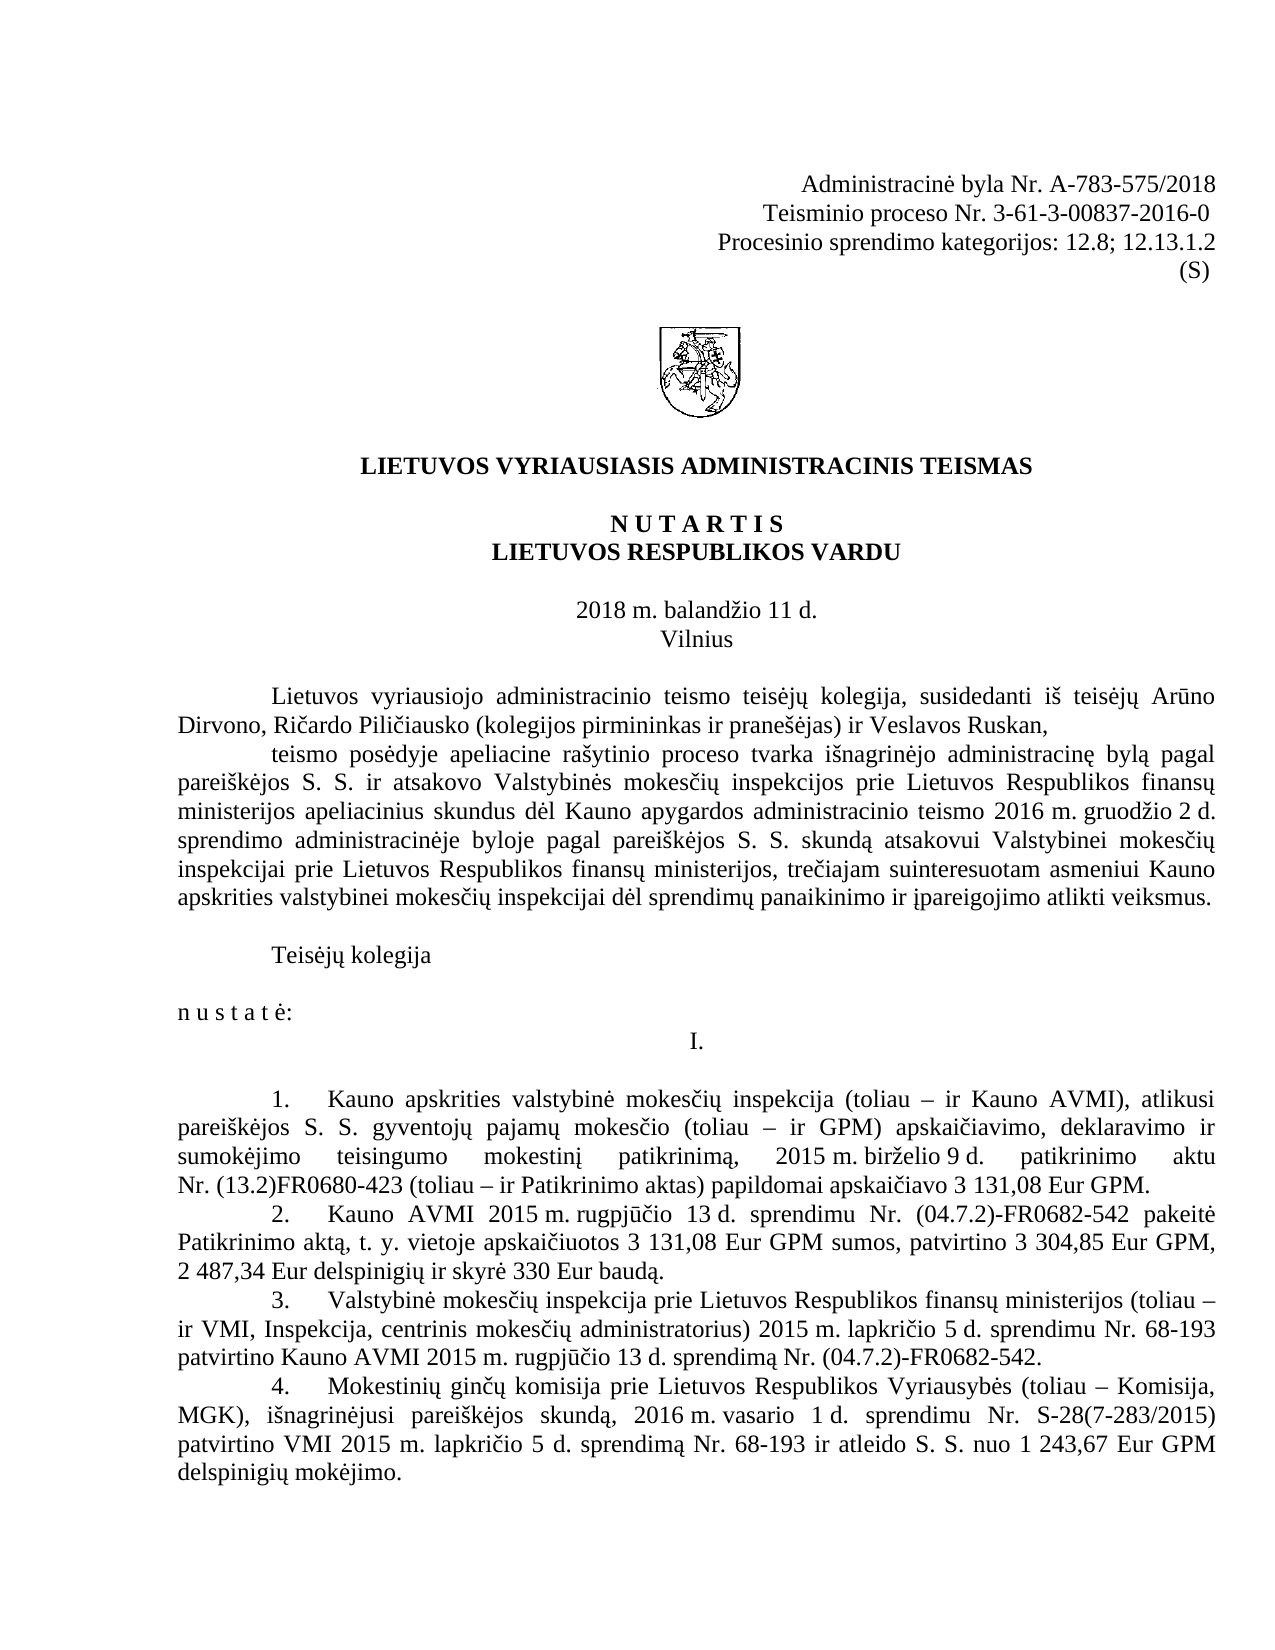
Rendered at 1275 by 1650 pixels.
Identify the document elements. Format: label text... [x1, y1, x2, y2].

text Teisėjų kolegija [177, 940, 1216, 969]
text Teisminio proceso Nr. 3-61-3-00837-2016-0 [177, 198, 1216, 227]
text 4. Mokestinių ginčų komisija prie Lietuvos Respublikos Vyriausybės (toliau – Komisija, MGK), išnagrinėjusi pareiškėjos skundą, 2016 m. vasario 1 d. sprendimu Nr. S-28(7-283/2015) patvirtino VMI 2015 m. lapkričio 5 d. sprendimą Nr. 68-193 ir atleido S. S. nuo 1 243,67 Eur GPM delspinigių mokėjimo. [177, 1371, 1216, 1486]
text I. [177, 1026, 1216, 1055]
text 3. Valstybinė mokesčių inspekcija prie Lietuvos Respublikos finansų ministerijos (toliau – ir VMI, Inspekcija, centrinis mokesčių administratorius) 2015 m. lapkričio 5 d. sprendimu Nr. 68-193 patvirtino Kauno AVMI 2015 m. rugpjūčio 13 d. sprendimą Nr. (04.7.2)-FR0682-542. [177, 1285, 1216, 1371]
text 1. Kauno apskrities valstybinė mokesčių inspekcija (toliau – ir Kauno AVMI), atlikusi pareiškėjos S. S. gyventojų pajamų mokesčio (toliau – ir GPM) apskaičiavimo, deklaravimo ir sumokėjimo teisingumo mokestinį patikrinimą, 2015 m. birželio 9 d. patikrinimo aktu Nr. (13.2)FR0680-423 (toliau – ir Patikrinimo aktas) papildomai apskaičiavo 3 131,08 Eur GPM. [177, 1084, 1216, 1199]
text Procesinio sprendimo kategorijos: 12.8; 12.13.1.2 [177, 227, 1216, 256]
text LIETUVOS RESPUBLIKOS VARDU [177, 537, 1216, 566]
text Lietuvos vyriausiojo administracinio teismo teisėjų kolegija, susidedanti iš teisėjų Arūno Dirvono, Ričardo Piličiausko (kolegijos pirmininkas ir pranešėjas) ir Veslavos Ruskan, [177, 681, 1216, 739]
text 2018 m. balandžio 11 d. [177, 595, 1216, 624]
text Vilnius [177, 624, 1216, 652]
text Administracinė byla Nr. A-783-575/2018 [177, 169, 1216, 198]
text (S) [177, 256, 1216, 284]
text N U T A R T I S [177, 509, 1216, 537]
text n u s t a t ė: [177, 997, 1216, 1026]
text teismo posėdyje apeliacine rašytinio proceso tvarka išnagrinėjo administracinę bylą pagal pareiškėjos S. S. ir atsakovo Valstybinės mokesčių inspekcijos prie Lietuvos Respublikos finansų ministerijos apeliacinius skundus dėl Kauno apygardos administracinio teismo 2016 m. gruodžio 2 d. sprendimo administracinėje byloje pagal pareiškėjos S. S. skundą atsakovui Valstybinei mokesčių inspekcijai prie Lietuvos Respublikos finansų ministerijos, trečiajam suinteresuotam asmeniui Kauno apskrities valstybinei mokesčių inspekcijai dėl sprendimų panaikinimo ir įpareigojimo atlikti veiksmus. [177, 739, 1216, 911]
text LIETUVOS VYRIAUSIASIS ADMINISTRACINIS TEISMAS [177, 451, 1216, 480]
text 2. Kauno AVMI 2015 m. rugpjūčio 13 d. sprendimu Nr. (04.7.2)-FR0682-542 pakeitė Patikrinimo aktą, t. y. vietoje apskaičiuotos 3 131,08 Eur GPM sumos, patvirtino 3 304,85 Eur GPM, 2 487,34 Eur delspinigių ir skyrė 330 Eur baudą. [177, 1199, 1216, 1285]
